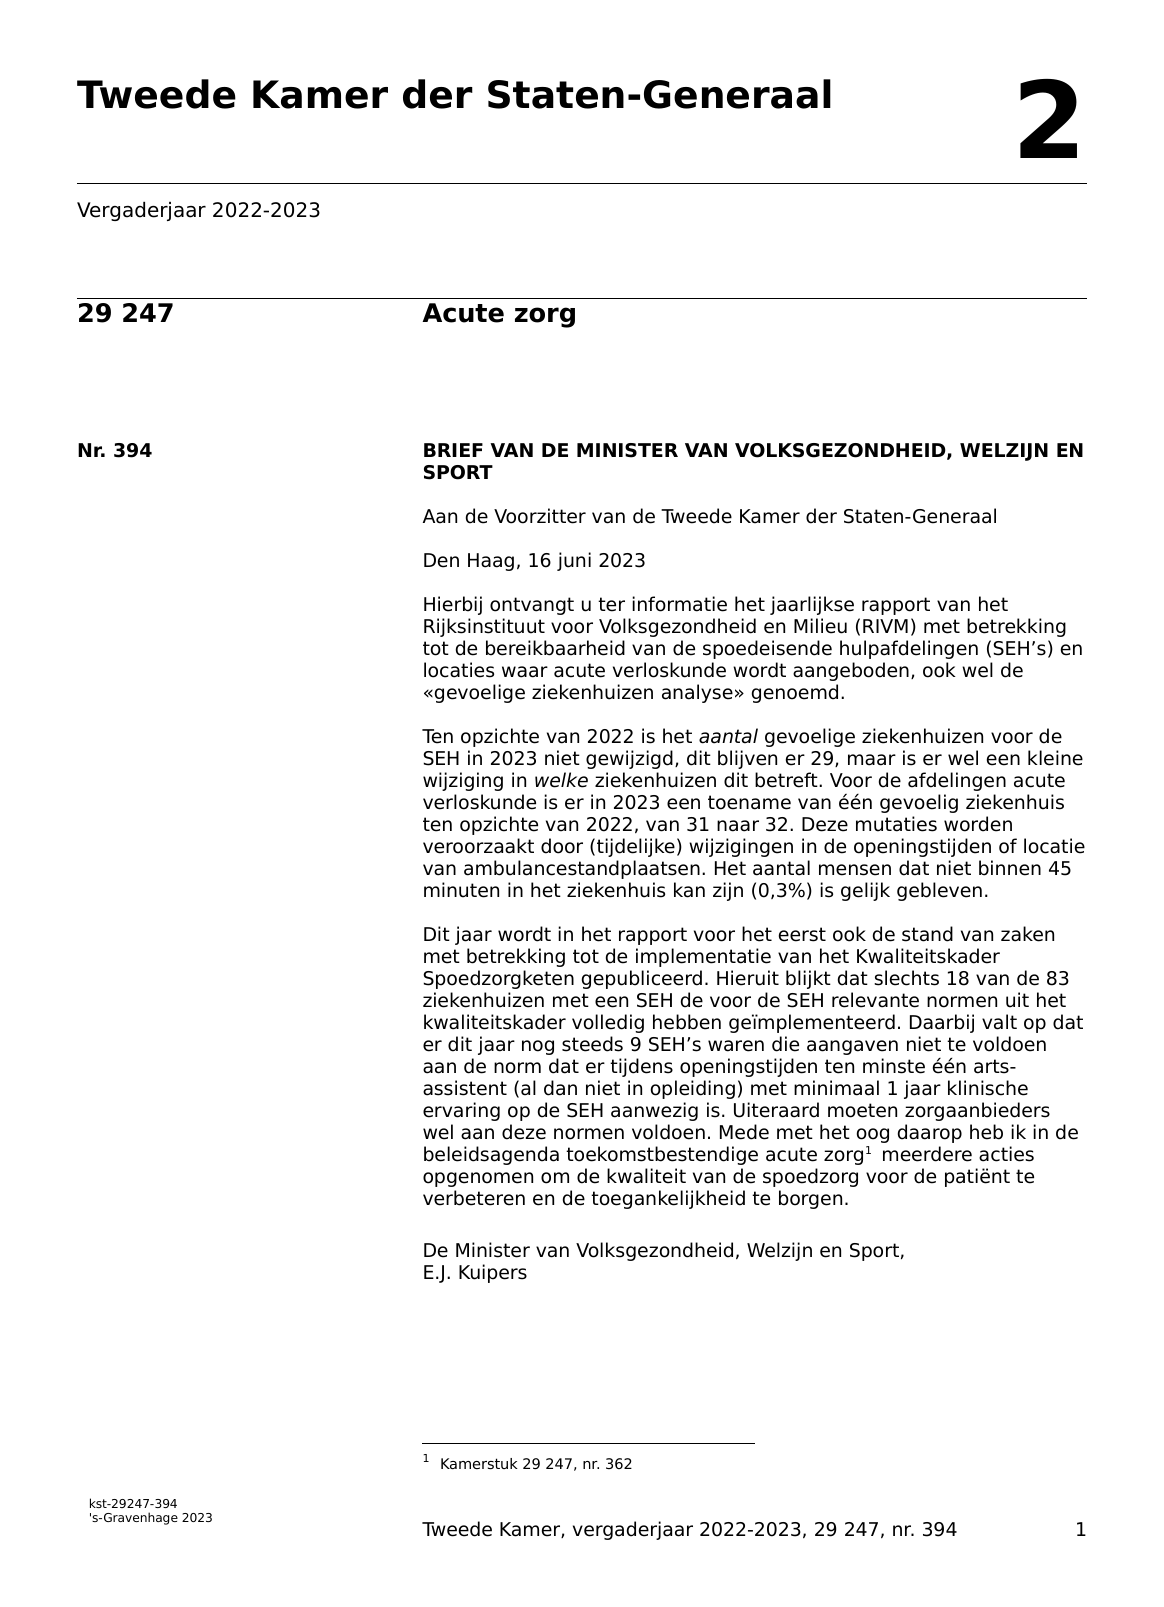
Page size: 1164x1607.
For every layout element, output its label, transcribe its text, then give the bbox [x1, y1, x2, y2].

table_header 2 [886, 59, 1087, 183]
table_cell Vergaderjaar 2022-2023 [77, 184, 1087, 298]
subtitle 29 247 Acute zorg [77, 299, 1087, 329]
text De Minister van Volksgezondheid, Welzijn en Sport, E.J. Kuipers [422, 1240, 1087, 1284]
text Dit jaar wordt in het rapport voor het eerst ook de stand van zaken met betrekking tot de implementatie van het Kwaliteitskader Spoedzorgketen gepubliceerd. Hieruit blijkt dat slechts 18 van de 83 ziekenhuizen met een SEH de voor de SEH relevante normen uit het kwaliteitskader volledig hebben geïmplementeerd. Daarbij valt op dat er dit jaar nog steeds 9 SEH’s waren die aangaven niet te voldoen aan de norm dat er tijdens openingstijden ten minste één arts-assistent (al dan niet in opleiding) met minimaal 1 jaar klinische ervaring op de SEH aanwezig is. Uiteraard moeten zorgaanbieders wel aan deze normen voldoen. Mede met het oog daarop heb ik in de beleidsagenda toekomstbestendige acute zorg meerdere acties opgenomen om de kwaliteit van de spoedzorg voor de patiënt te verbeteren en de toegankelijkheid te borgen. [422, 924, 1087, 1210]
text Aan de Voorzitter van de Tweede Kamer der Staten-Generaal [422, 506, 1087, 528]
text Den Haag, 16 juni 2023 [422, 550, 1087, 572]
text kst-29247-394 [88, 1497, 323, 1511]
text 's-Gravenhage 2023 [88, 1511, 323, 1525]
text Hierbij ontvangt u ter informatie het jaarlijkse rapport van het Rijksinstituut voor Volksgezondheid en Milieu (RIVM) met betrekking tot de bereikbaarheid van de spoedeisende hulpafdelingen (SEH’s) en locaties waar acute verloskunde wordt aangeboden, ook wel de «gevoelige ziekenhuizen analyse» genoemd. [422, 594, 1087, 704]
text Kamerstuk 29 247, nr. 362 [422, 1452, 1087, 1474]
table_header Tweede Kamer der Staten-Generaal [77, 59, 886, 183]
text Ten opzichte van 2022 is het aantal gevoelige ziekenhuizen voor de SEH in 2023 niet gewijzigd, dit blijven er 29, maar is er wel een kleine wijziging in welke ziekenhuizen dit betreft. Voor de afdelingen acute verloskunde is er in 2023 een toename van één gevoelig ziekenhuis ten opzichte van 2022, van 31 naar 32. Deze mutaties worden veroorzaakt door (tijdelijke) wijzigingen in de openingstijden of locatie van ambulancestandplaatsen. Het aantal mensen dat niet binnen 45 minuten in het ziekenhuis kan zijn (0,3%) is gelijk gebleven. [422, 726, 1087, 902]
subtitle Nr. 394 BRIEF VAN DE MINISTER VAN VOLKSGEZONDHEID, WELZIJN EN SPORT [77, 440, 1087, 484]
